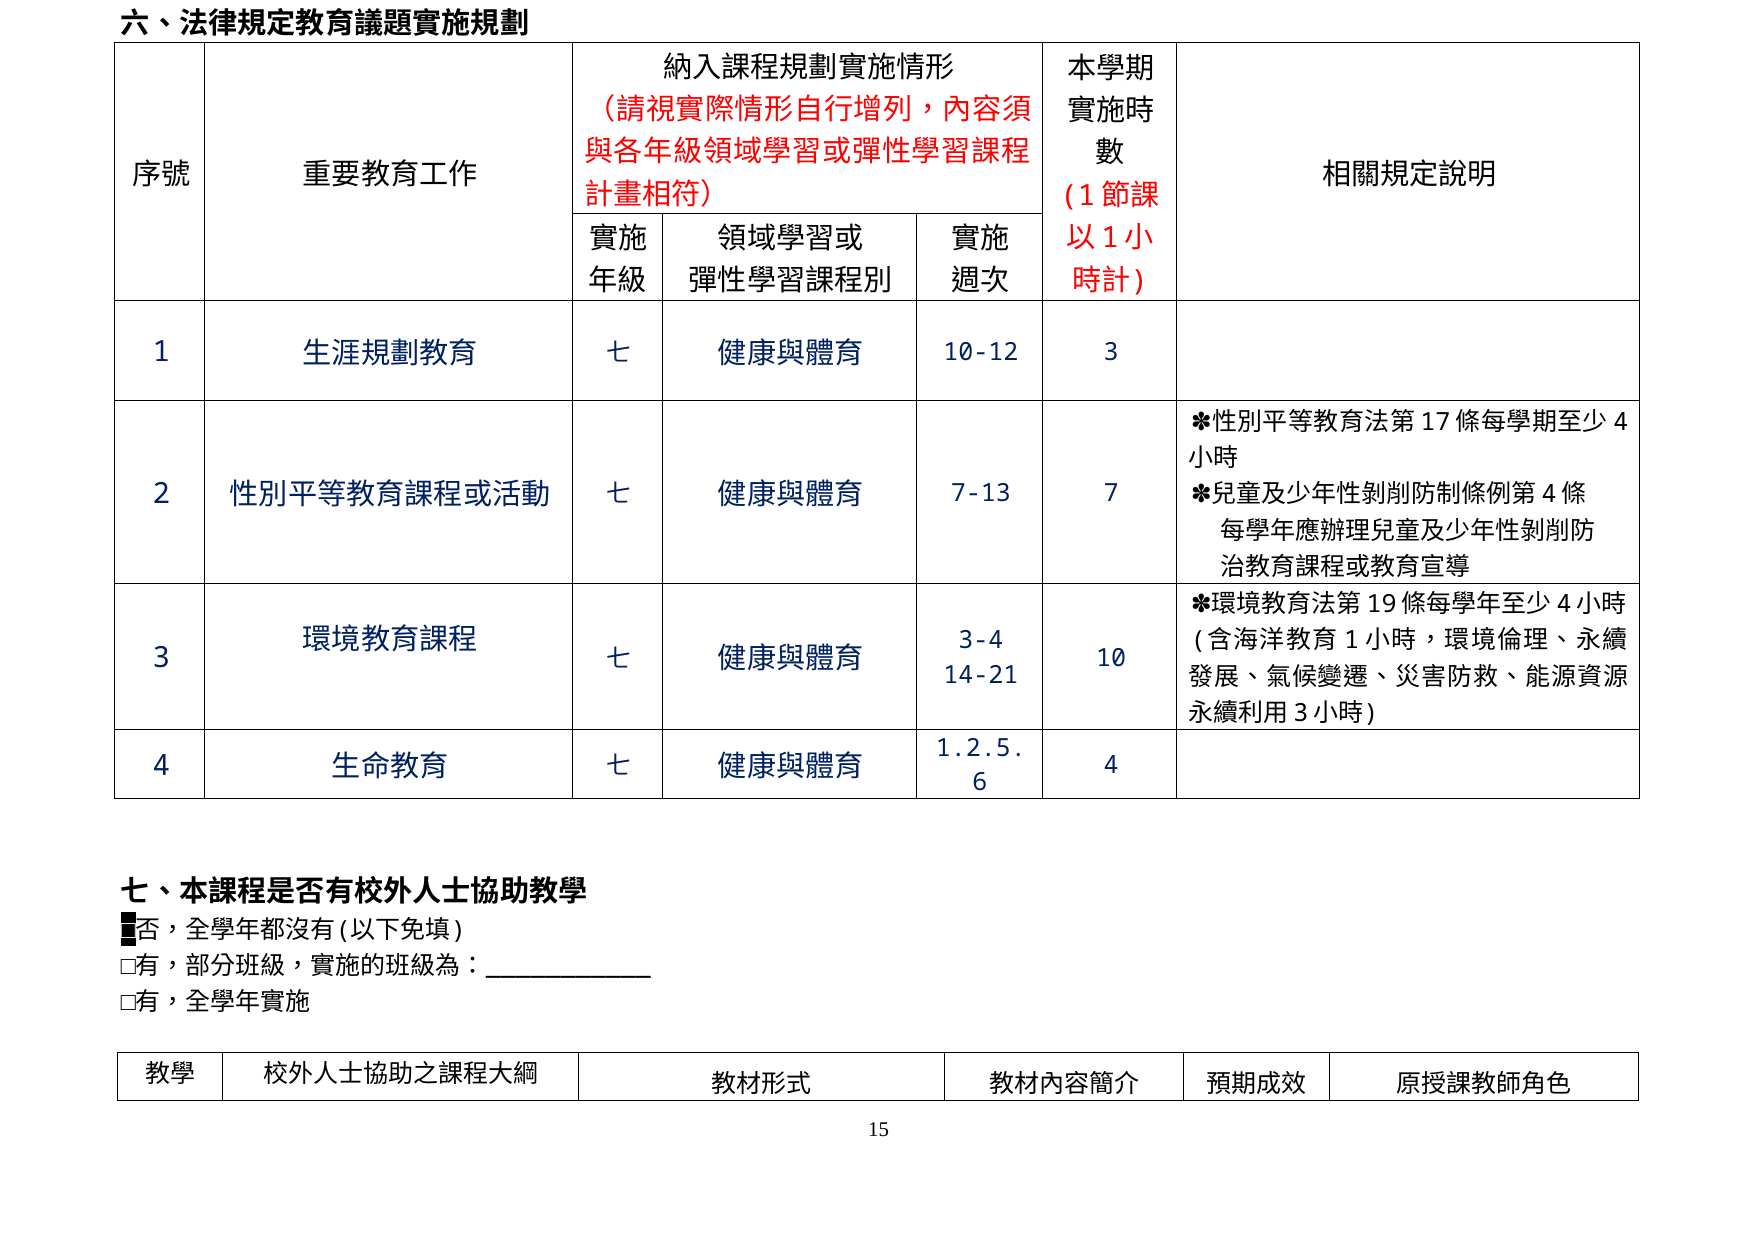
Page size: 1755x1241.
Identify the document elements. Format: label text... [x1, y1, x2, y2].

table_cell [1177, 301, 1639, 400]
table_cell ✽性別平等教育法第17條每學期至少4小時 ✽兒童及少年性剝削防制條例第4條 每學年應辦理兒童及少年性剝削防 治教育課程或教育宣導 [1177, 401, 1639, 583]
table_cell 七 [573, 301, 662, 400]
table_cell 4 [115, 730, 204, 798]
table_cell 健康與體育 [663, 301, 916, 400]
table_header 教學 [118, 1053, 222, 1100]
table_cell 生涯規劃教育 [205, 301, 572, 400]
table_cell 領域學習或 彈性學習課程別 [663, 214, 916, 300]
table_cell 性別平等教育課程或活動 [205, 401, 572, 583]
table_cell 環境教育課程 [205, 584, 572, 729]
table_cell 健康與體育 [663, 584, 916, 729]
table_cell 1.2.5.6 [917, 730, 1042, 798]
table_cell ✽環境教育法第19條每學年至少4小時 (含海洋教育1小時，環境倫理、永續發展、氣候變遷、災害防救、能源資源永續利用3小時) [1177, 584, 1639, 729]
table_cell 實施年級 [573, 214, 662, 300]
table_cell 3 [115, 584, 204, 729]
text 六、法律規定教育議題實施規劃 [118, 0, 1636, 42]
table_header 本學期 實施時數 (1節課以1小時計) [1043, 43, 1176, 300]
table_header 預期成效 [1184, 1053, 1329, 1100]
table_cell 10 [1043, 584, 1176, 729]
table_cell 7-13 [917, 401, 1042, 583]
table_header 教材形式 [579, 1053, 944, 1100]
table_header 納入課程規劃實施情形 （請視實際情形自行增列，內容須與各年級領域學習或彈性學習課程計畫相符） [573, 43, 1042, 212]
table_header 重要教育工作 [205, 43, 572, 300]
table_cell 3 [1043, 301, 1176, 400]
text 七、本課程是否有校外人士協助教學 [118, 867, 1636, 909]
text □有，部分班級，實施的班級為：___________ [118, 946, 1636, 982]
table_cell [1177, 730, 1639, 798]
table_cell 生命教育 [205, 730, 572, 798]
table_header 教材內容簡介 [945, 1053, 1183, 1100]
table_cell 七 [573, 730, 662, 798]
table_cell 1 [115, 301, 204, 400]
table_cell 10-12 [917, 301, 1042, 400]
table_cell 健康與體育 [663, 730, 916, 798]
table_cell 健康與體育 [663, 401, 916, 583]
table_header 校外人士協助之課程大綱 [223, 1053, 578, 1100]
table_header 相關規定說明 [1177, 43, 1639, 300]
table_header 序號 [115, 43, 204, 300]
text □有，全學年實施 [118, 982, 1636, 1018]
table_cell 7 [1043, 401, 1176, 583]
table_cell 4 [1043, 730, 1176, 798]
table_cell 七 [573, 401, 662, 583]
table_cell 3-4 14-21 [917, 584, 1042, 729]
table_cell 實施 週次 [917, 214, 1042, 300]
text □否，全學年都沒有(以下免填) [118, 909, 1636, 946]
table_header 原授課教師角色 [1330, 1053, 1638, 1100]
table_cell 2 [115, 401, 204, 583]
table_cell 七 [573, 584, 662, 729]
